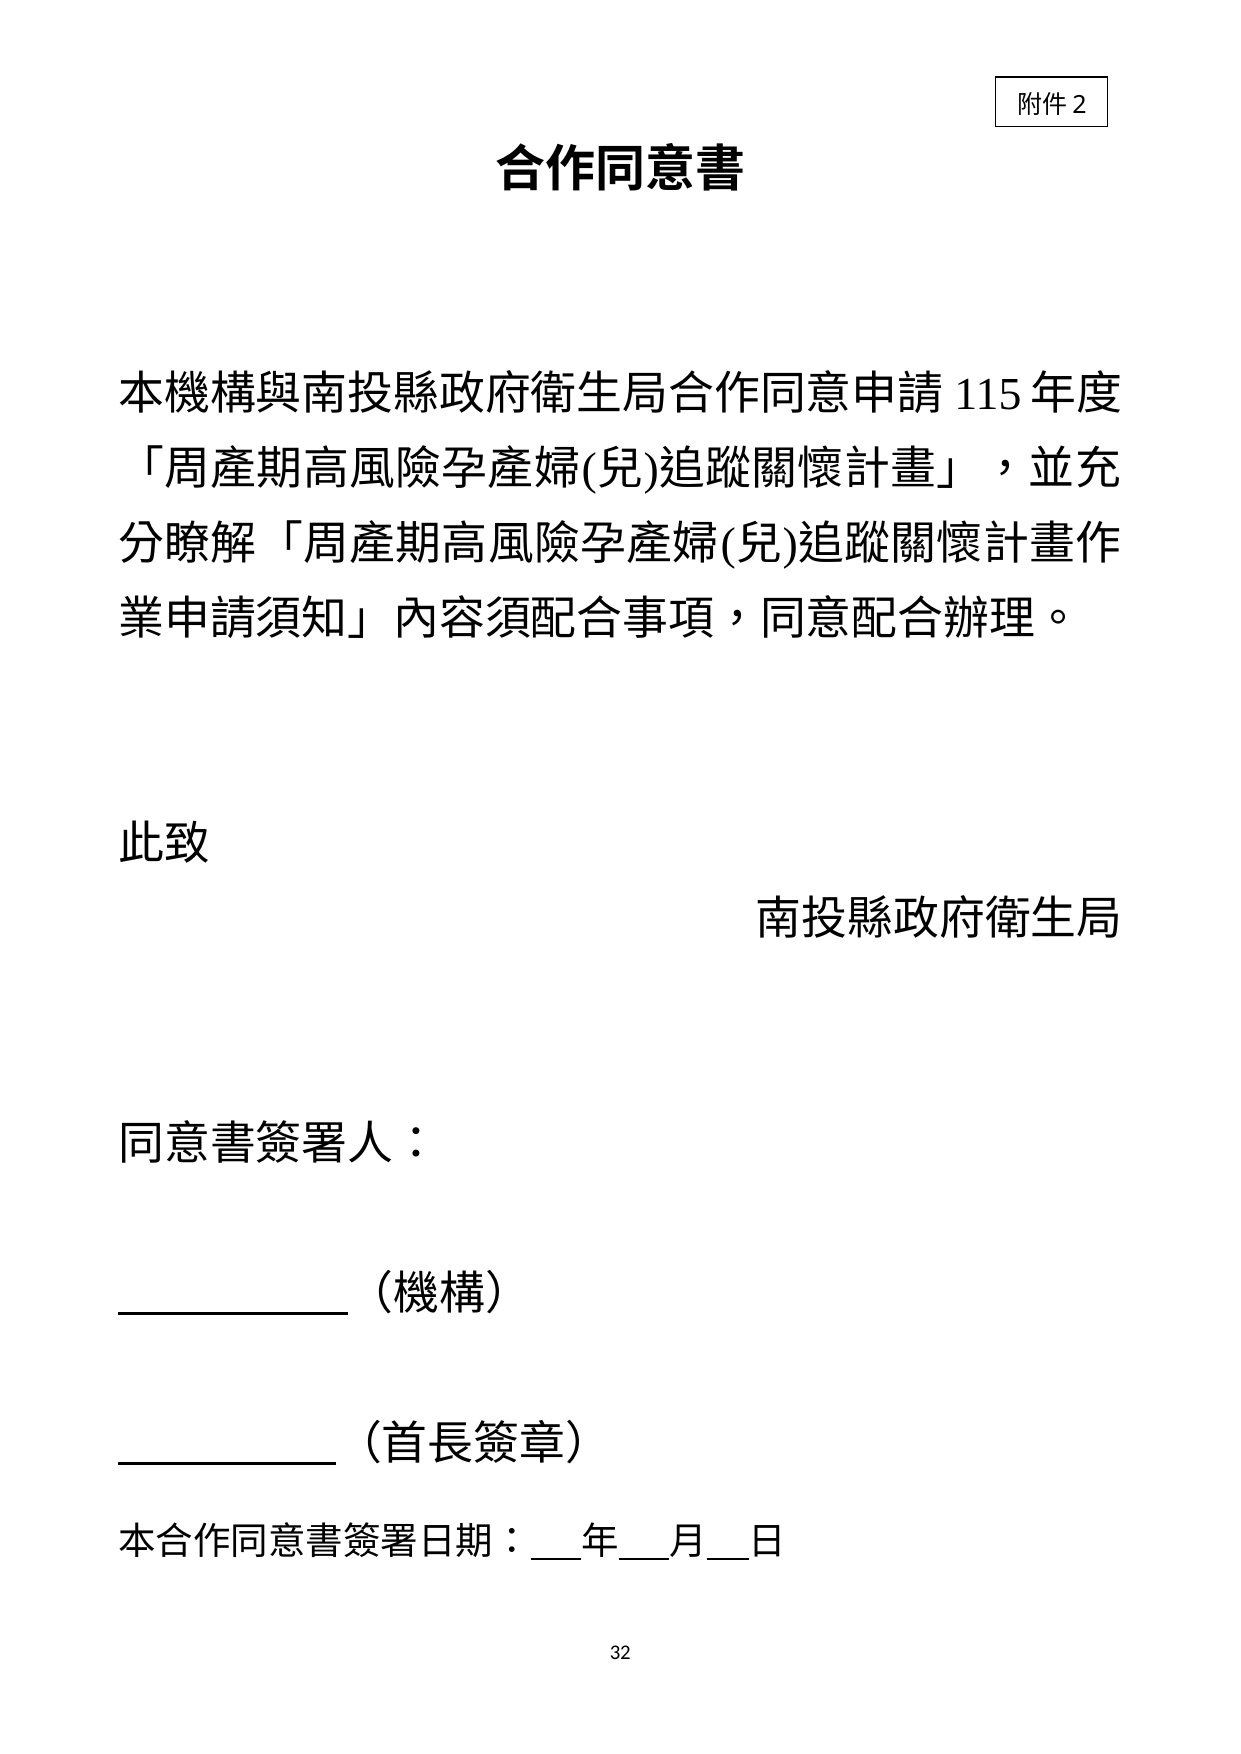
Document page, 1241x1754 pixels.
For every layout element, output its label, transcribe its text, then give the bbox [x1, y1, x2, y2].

text 此致 [118, 802, 1122, 877]
text 附件2 [1011, 84, 1093, 119]
text 本合作同意書簽署日期： 年 月 日 [118, 1514, 1122, 1564]
text 南投縣政府衛生局 [118, 877, 1122, 952]
text 本機構與南投縣政府衛生局合作同意申請115年度「周產期高風險孕產婦(兒)追蹤關懷計畫」，並充分瞭解「周產期高風險孕產婦(兒)追蹤關懷計畫作業申請須知」內容須配合事項，同意配合辦理。 [118, 352, 1122, 652]
subtitle 合作同意書 [118, 127, 1122, 202]
text （機構） [118, 1252, 1122, 1327]
text （首長簽章） [118, 1402, 1122, 1477]
text 同意書簽署人： [118, 1102, 1122, 1177]
